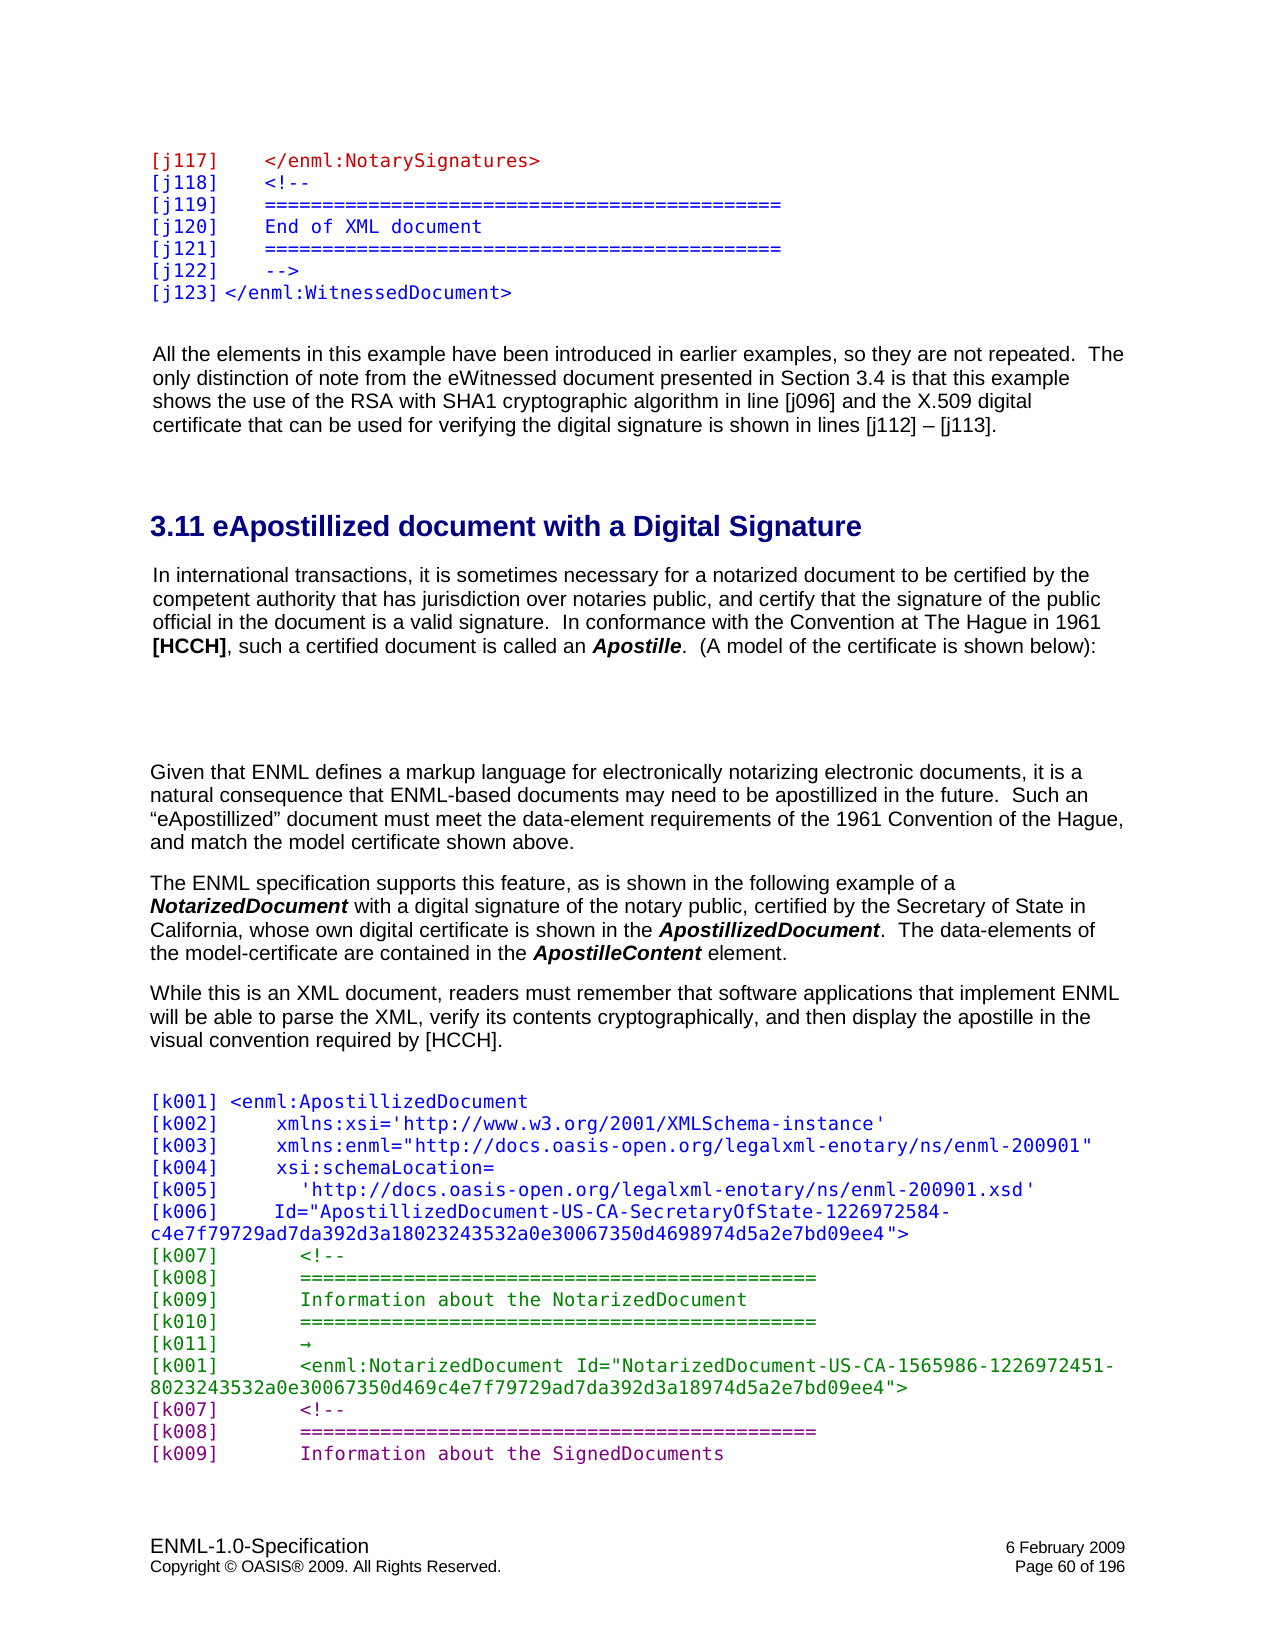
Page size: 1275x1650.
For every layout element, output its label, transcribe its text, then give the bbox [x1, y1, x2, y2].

text Given that ENML defines a markup language for electronically notarizing electronic documents, it is a natural consequence that ENML-based documents may need to be apostillized in the future. Such an “eApostillized” document must meet the data-element requirements of the 1961 Convention of the Hague, and match the model certificate shown above. [150, 737, 1125, 854]
subtitle eApostillized document with a Digital Signature [150, 510, 1125, 543]
text While this is an XML document, readers must remember that software applications that implement ENML will be able to parse the XML, verify its contents cryptographically, and then display the apostille in the visual convention required by [HCCH]. [150, 982, 1125, 1052]
text [k001] <enml:ApostillizedDocument [k002] xmlns:xsi='http://www.w3.org/2001/XMLSchema-instance' [k003] xmlns:enml="http://docs.oasis-open.org/legalxml-enotary/ns/enml-200901" [k004] xsi:schemaLocation= [k005] 'http://docs.oasis-open.org/legalxml-enotary/ns/enml-200901.xsd' [k006] Id="ApostillizedDocument-US-CA-SecretaryOfState-1226972584-c4e7f79729ad7da392d3a18023243532a0e30067350d4698974d5a2e7bd09ee4"> [k007] <!-- [k008] ============================================= [k009] Information about the NotarizedDocument [k010] ============================================= [k011] → [k001] <enml:NotarizedDocument Id="NotarizedDocument-US-CA-1565986-1226972451-8023243532a0e30067350d469c4e7f79729ad7da392d3a18974d5a2e7bd09ee4"> [k007] <!-- [k008] ============================================= [k009] Information about the SignedDocuments [150, 1069, 1125, 1465]
text In international transactions, it is sometimes necessary for a notarized document to be certified by the competent authority that has jurisdiction over notaries public, and certify that the signature of the public official in the document is a valid signature. In conformance with the Convention at The Hague in 1961 [HCCH], such a certified document is called an Apostille. (A model of the certificate is shown below): [152, 563, 1125, 681]
text All the elements in this example have been introduced in earlier examples, so they are not repeated. The only distinction of note from the eWitnessed document presented in Section 3.4 is that this example shows the use of the RSA with SHA1 cryptographic algorithm in line [j096] and the X.509 digital certificate that can be used for verifying the digital signature is shown in lines [j112] – [j113]. [152, 342, 1125, 437]
text The ENML specification supports this feature, as is shown in the following example of a NotarizedDocument with a digital signature of the notary public, certified by the Secretary of State in California, whose own digital certificate is shown in the ApostillizedDocument. The data-elements of the model-certificate are contained in the ApostilleContent element. [150, 871, 1125, 965]
text [j117] </enml:NotarySignatures> [j118] <!-- [j119] ============================================= [j120] End of XML document [j121] ============================================= [j122] --> [j123] </enml:WitnessedDocument> [150, 150, 1125, 326]
